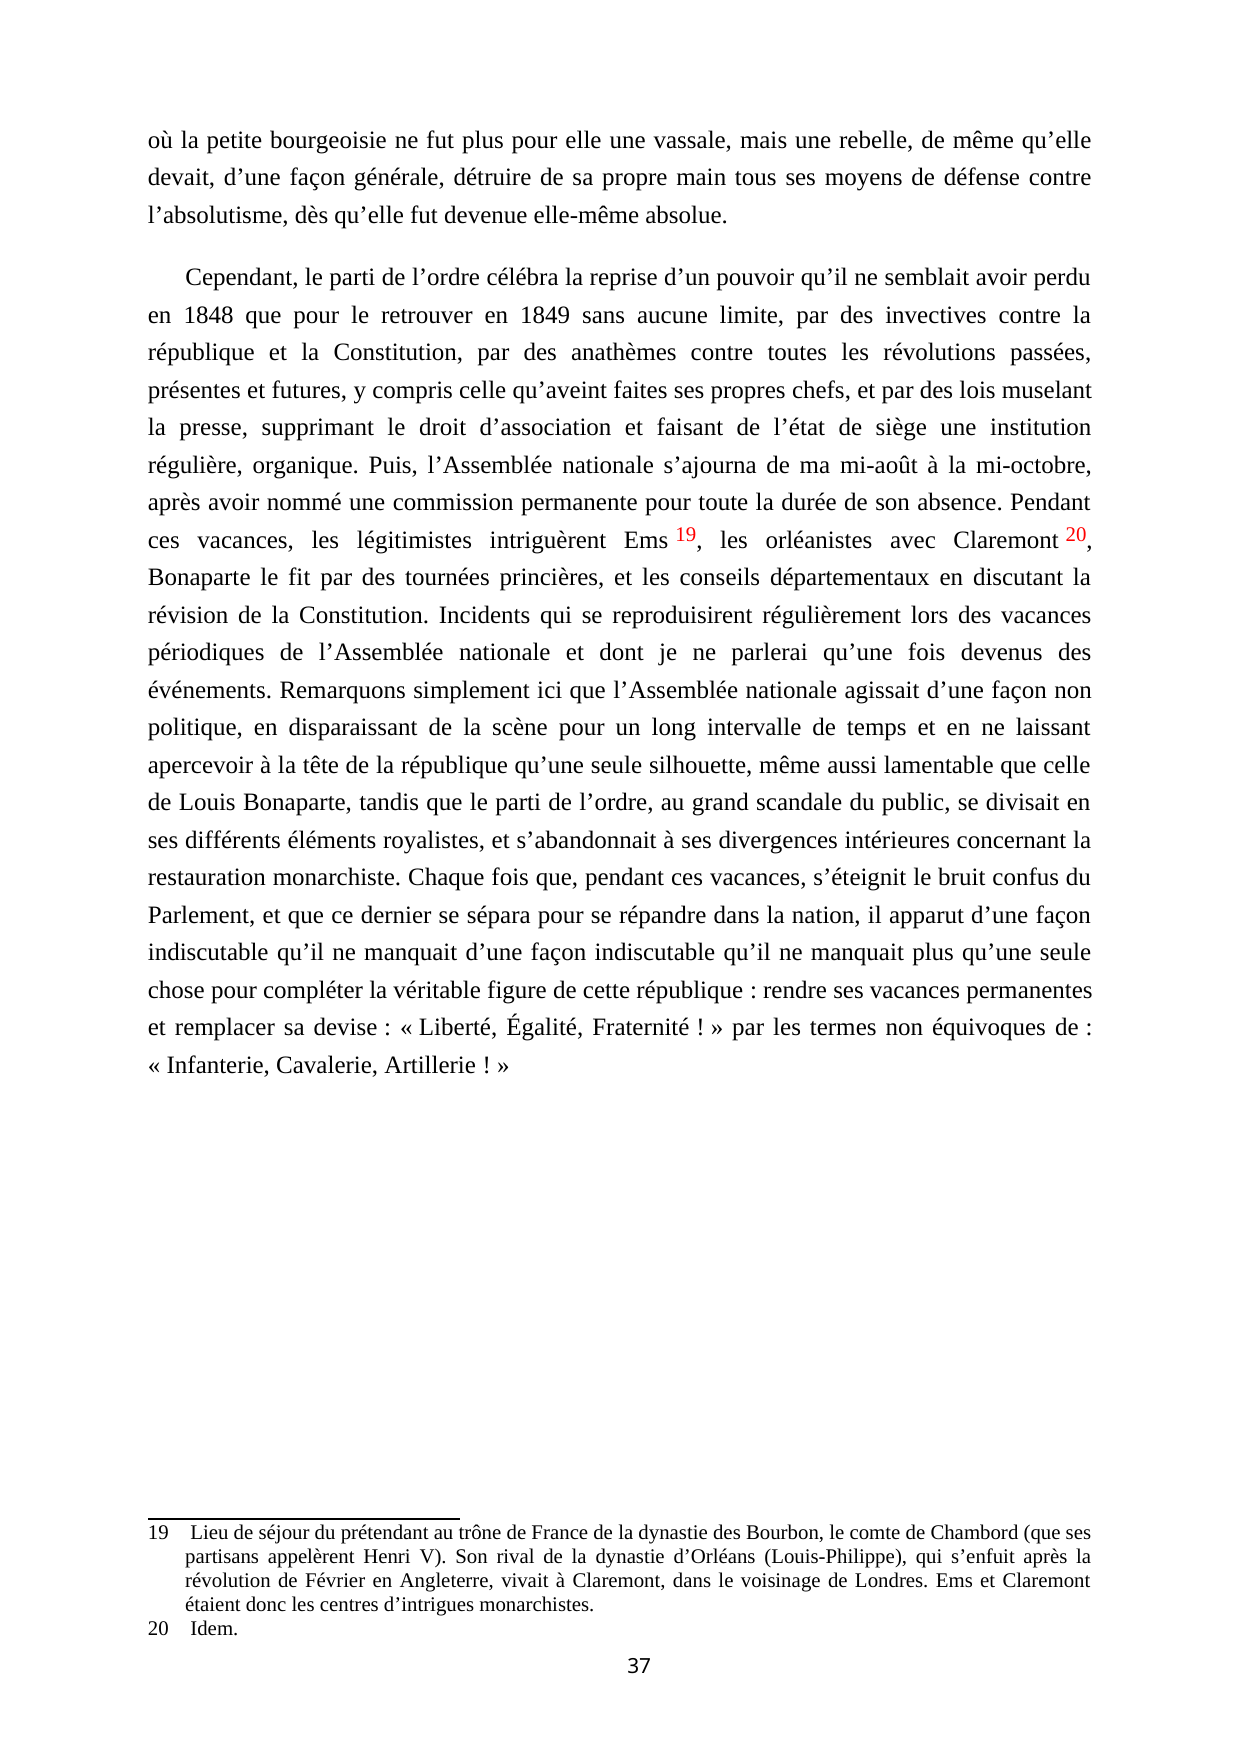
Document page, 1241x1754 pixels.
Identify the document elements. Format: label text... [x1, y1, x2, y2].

text Idem. [148, 1616, 1092, 1640]
text Cependant, le parti de l’ordre célébra la reprise d’un pouvoir qu’il ne semblait avoir perdu en 1848 que pour le retrouver en 1849 sans aucune limite, par des invectives contre la république et la Constitution, par des anathèmes contre toutes les révolutions passées, présentes et futures, y compris celle qu’aveint faites ses propres chefs, et par des lois muselant la presse, supprimant le droit d’association et faisant de l’état de siège une institution régulière, organique. Puis, l’Assemblée nationale s’ajourna de ma mi-août à la mi-octobre, après avoir nommé une commission permanente pour toute la durée de son absence. Pendant ces vacances, les légitimistes intriguèrent Ems , les orléanistes avec Claremont , Bonaparte le fit par des tournées princières, et les conseils départementaux en discutant la révision de la Constitution. Incidents qui se reproduisirent régulièrement lors des vacances périodiques de l’Assemblée nationale et dont je ne parlerai qu’une fois devenus des événements. Remarquons simplement ici que l’Assemblée nationale agissait d’une façon non politique, en disparaissant de la scène pour un long intervalle de temps et en ne laissant apercevoir à la tête de la république qu’une seule silhouette, même aussi lamentable que celle de Louis Bonaparte, tandis que le parti de l’ordre, au grand scandale du public, se divisait en ses différents éléments royalistes, et s’abandonnait à ses divergences intérieures concernant la restauration monarchiste. Chaque fois que, pendant ces vacances, s’éteignit le bruit confus du Parlement, et que ce dernier se sépara pour se répandre dans la nation, il apparut d’une façon indiscutable qu’il ne manquait d’une façon indiscutable qu’il ne manquait plus qu’une seule chose pour compléter la véritable figure de cette république : rendre ses vacances permanentes et remplacer sa devise : « Liberté, Égalité, Fraternité ! » par les termes non équivoques de : « Infanterie, Cavalerie, Artillerie ! » [148, 256, 1092, 1081]
text Lieu de séjour du prétendant au trône de France de la dynastie des Bourbon, le comte de Chambord (que ses partisans appelèrent Henri V). Son rival de la dynastie d’Orléans (Louis-Philippe), qui s’enfuit après la révolution de Février en Angleterre, vivait à Claremont, dans le voisinage de Londres. Ems et Claremont étaient donc les centres d’intrigues monarchistes. [148, 1519, 1092, 1616]
text où la petite bourgeoisie ne fut plus pour elle une vassale, mais une rebelle, de même qu’elle devait, d’une façon générale, détruire de sa propre main tous ses moyens de défense contre l’absolutisme, dès qu’elle fut devenue elle-même absolue. [148, 118, 1092, 231]
